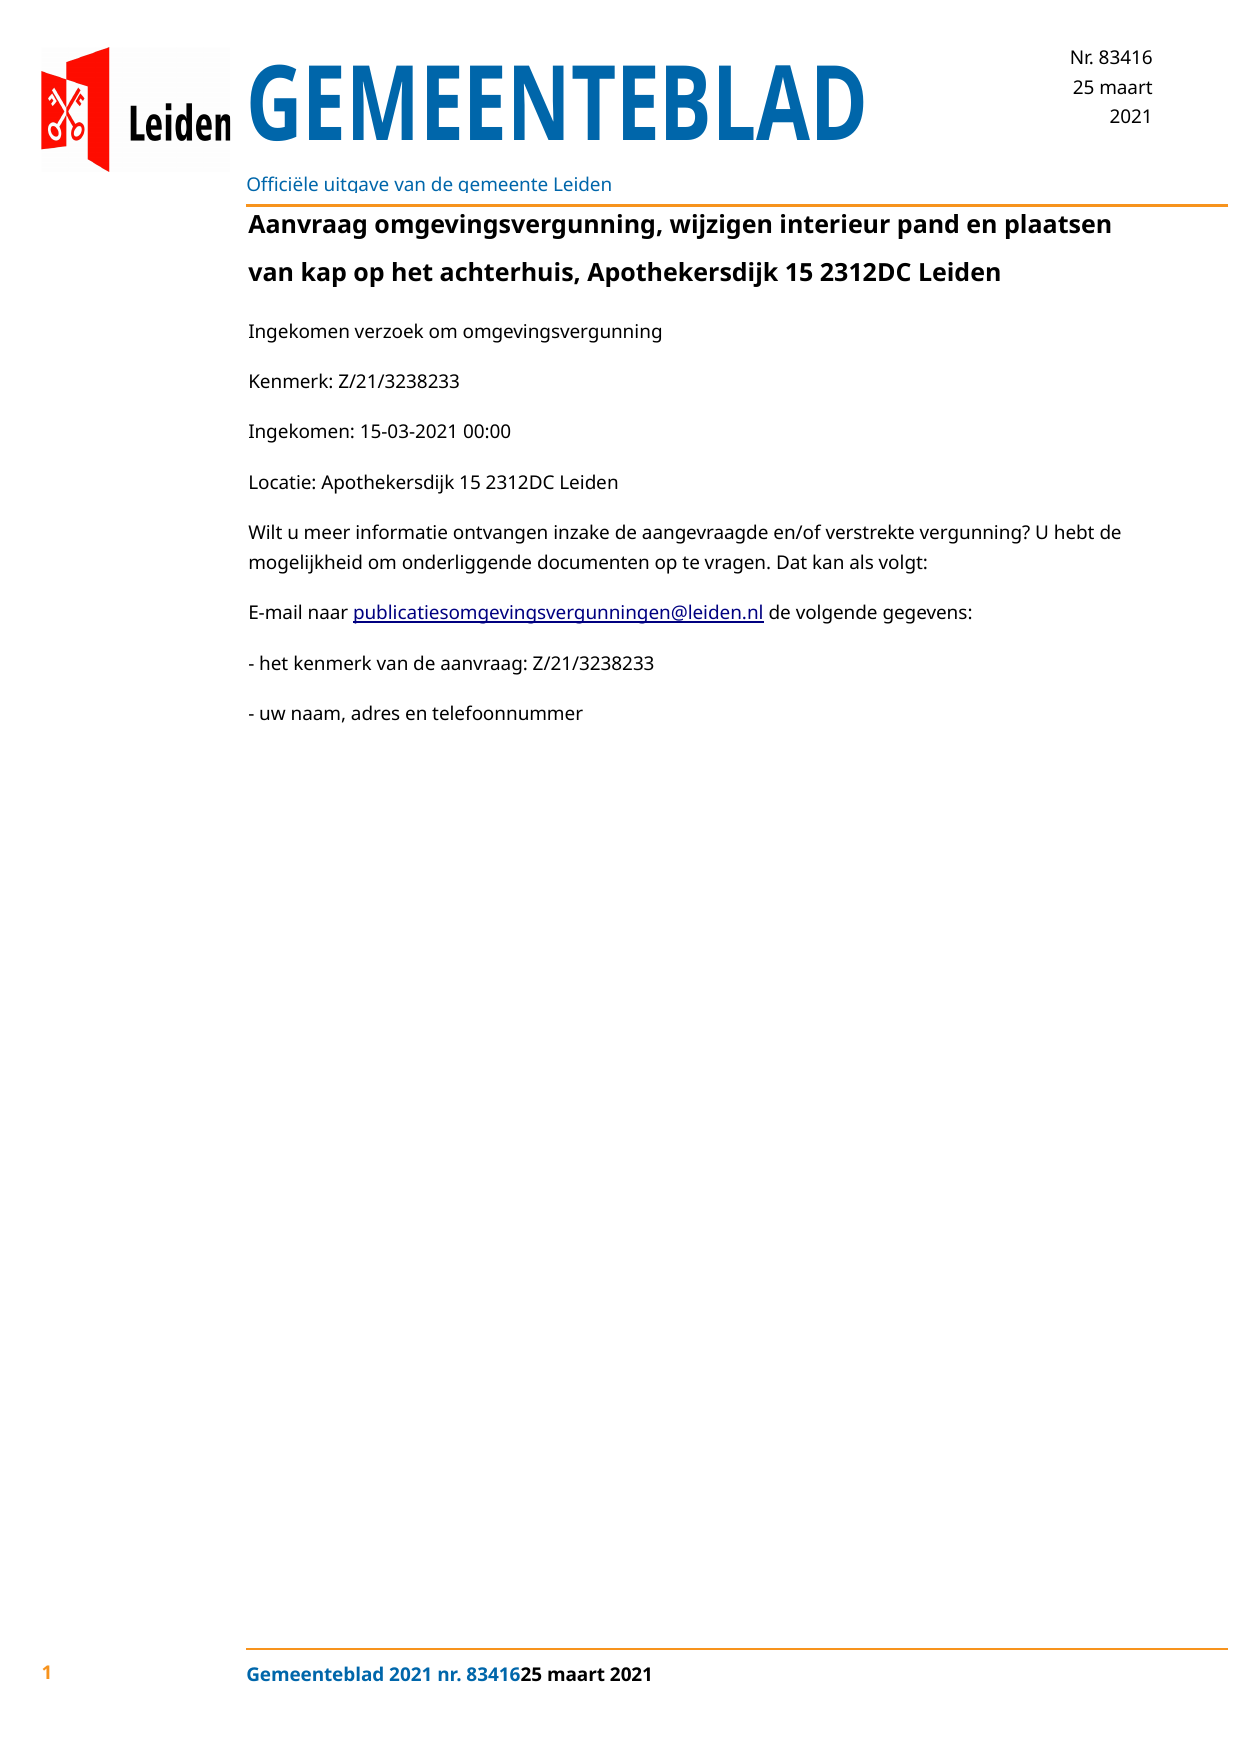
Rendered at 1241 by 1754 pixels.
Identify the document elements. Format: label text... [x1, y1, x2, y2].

text Aanvraag omgevingsvergunning, wijzigen interieur pand en plaatsen van kap op het achterhuis, Apothekersdijk 15 2312DC Leiden [248, 207, 1152, 288]
text E-mail naar publicatiesomgevingsvergunningen@leiden.nl de volgende gegevens: [248, 599, 1152, 625]
text Ingekomen: 15-03-2021 00:00 [248, 419, 1152, 444]
picture [41, 47, 231, 172]
text - uw naam, adres en telefoonnummer [248, 700, 1152, 726]
text Kenmerk: Z/21/3238233 [248, 368, 1152, 394]
text Wilt u meer informatie ontvangen inzake de aangevraagde en/of verstrekte vergunning? U hebt de mogelijkheid om onderliggende documenten op te vragen. Dat kan als volgt: [248, 519, 1152, 575]
text - het kenmerk van de aanvraag: Z/21/3238233 [248, 650, 1152, 676]
text Ingekomen verzoek om omgevingsvergunning [248, 318, 1152, 344]
text Locatie: Apothekersdijk 15 2312DC Leiden [248, 469, 1152, 495]
